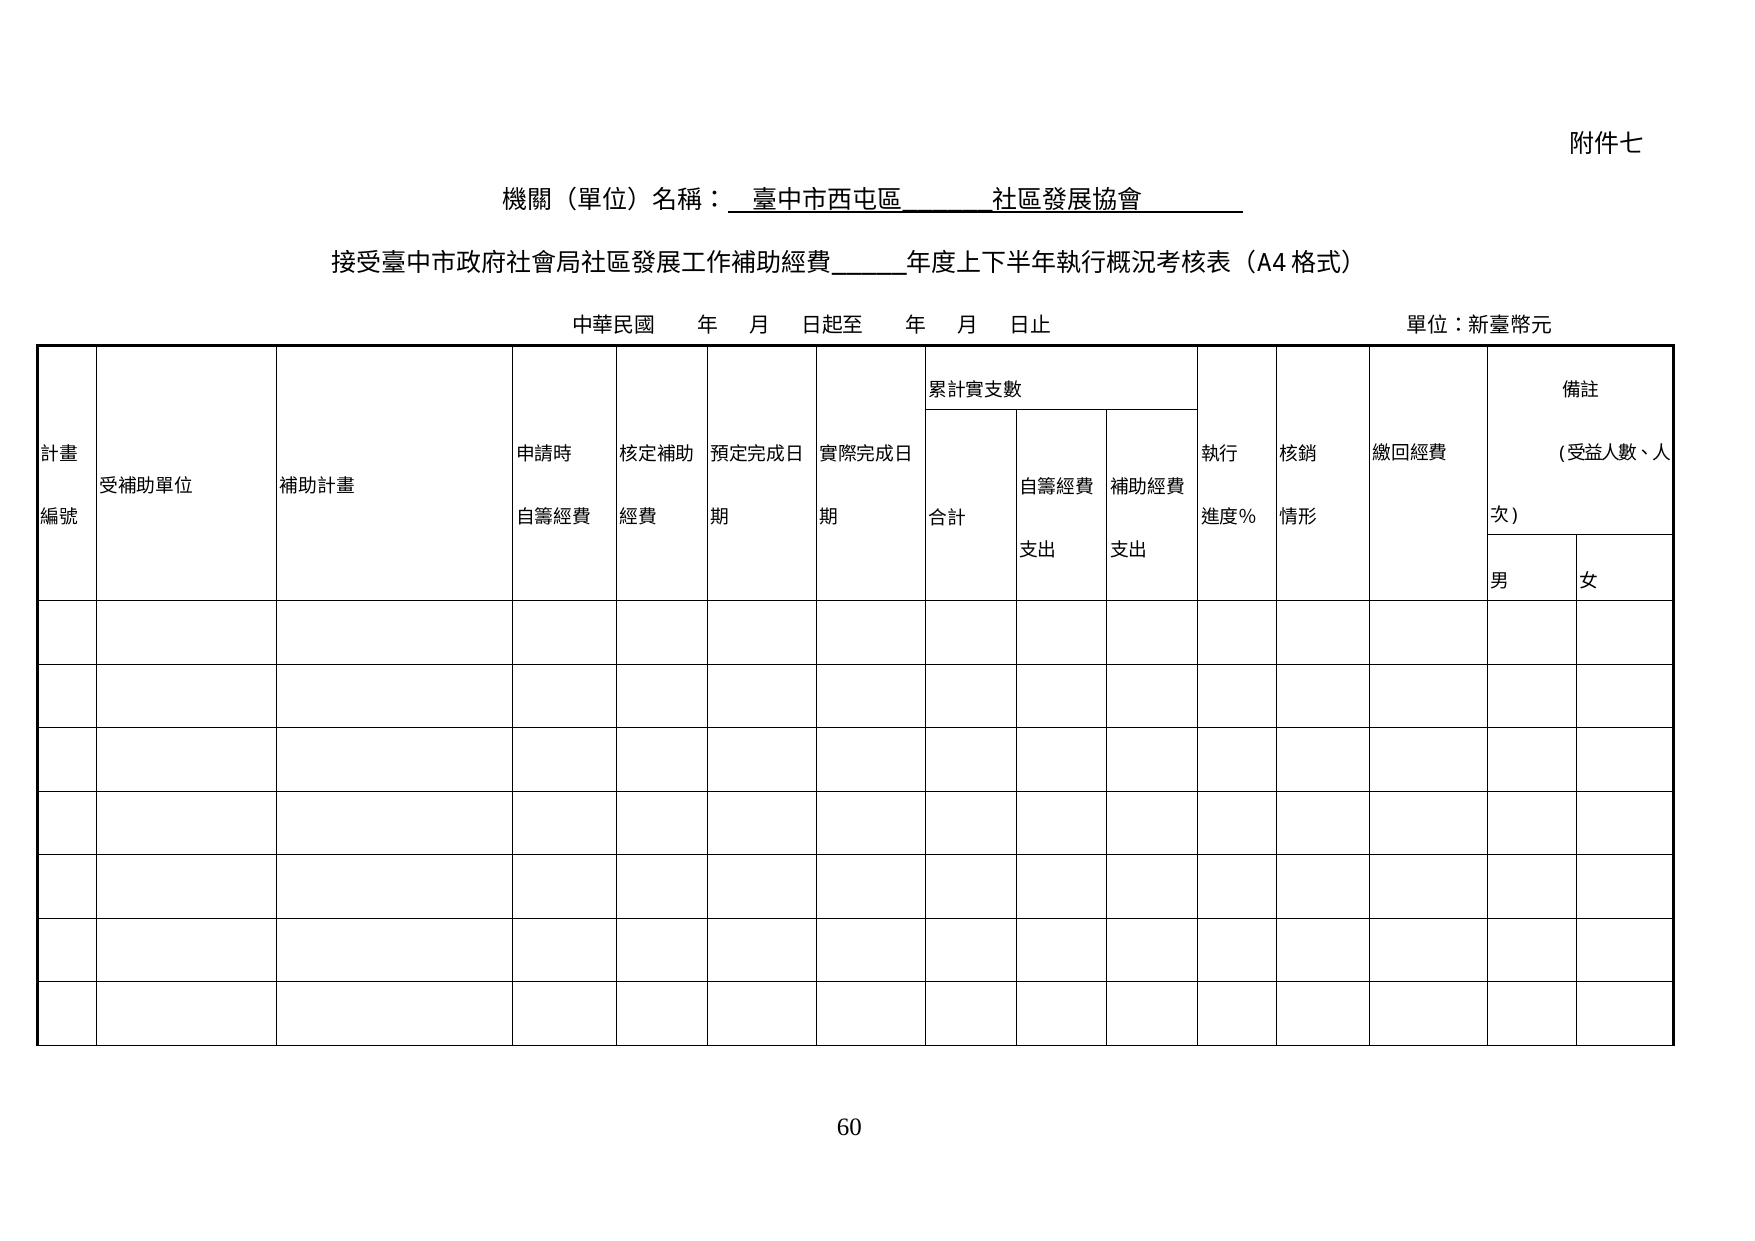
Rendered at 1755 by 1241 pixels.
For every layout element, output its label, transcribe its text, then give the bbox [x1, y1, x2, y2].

table_cell [708, 728, 816, 791]
table_cell [926, 855, 1016, 918]
table_cell [1107, 728, 1197, 791]
table_cell [1577, 665, 1672, 727]
table_cell [1198, 982, 1276, 1045]
table_cell [97, 601, 276, 663]
table_cell 女 [1577, 535, 1672, 600]
table_cell [926, 601, 1016, 663]
table_cell [1277, 665, 1369, 727]
table_cell [1488, 792, 1576, 854]
table_cell 補助經費支出 [1107, 410, 1197, 600]
table_cell [817, 665, 925, 727]
table_cell [277, 665, 512, 727]
table_cell 男 [1488, 535, 1576, 600]
table_cell [617, 792, 707, 854]
table_cell [513, 728, 616, 791]
table_cell [1488, 982, 1576, 1045]
table_cell [1577, 728, 1672, 791]
table_cell [1277, 982, 1369, 1045]
table_cell [513, 601, 616, 663]
table_cell [513, 665, 616, 727]
table_cell [1577, 919, 1672, 981]
table_cell [39, 601, 96, 663]
table_cell [1017, 919, 1106, 981]
table_cell [1370, 919, 1487, 981]
table_cell [1107, 855, 1197, 918]
table_cell [708, 855, 816, 918]
table_cell [39, 665, 96, 727]
table_cell [1198, 792, 1276, 854]
table_cell [1488, 855, 1576, 918]
table_cell [97, 792, 276, 854]
table_cell [277, 919, 512, 981]
table_cell [1277, 919, 1369, 981]
table_cell [617, 919, 707, 981]
table_cell [1017, 728, 1106, 791]
table_cell [617, 855, 707, 918]
table_cell [1488, 919, 1576, 981]
table_cell [1017, 792, 1106, 854]
table_cell [1370, 601, 1487, 663]
table_header 實際完成日期 [817, 347, 925, 600]
table_cell [39, 728, 96, 791]
table_cell [513, 919, 616, 981]
table_header 補助計畫 [277, 347, 512, 600]
table_cell [277, 855, 512, 918]
table_cell [617, 665, 707, 727]
table_header 核銷 情形 [1277, 347, 1369, 600]
table_cell [926, 792, 1016, 854]
table_cell [513, 982, 616, 1045]
table_cell [817, 919, 925, 981]
table_cell [97, 665, 276, 727]
table_cell [1577, 855, 1672, 918]
table_cell [97, 919, 276, 981]
table_cell [1277, 728, 1369, 791]
table_cell [1577, 601, 1672, 663]
table_cell [1017, 855, 1106, 918]
table_cell [39, 792, 96, 854]
table_header 申請時 自籌經費 [513, 347, 616, 600]
table_cell [817, 982, 925, 1045]
table_cell [1370, 728, 1487, 791]
table_cell [708, 601, 816, 663]
table_cell [926, 982, 1016, 1045]
table_cell [1277, 855, 1369, 918]
table_cell [1017, 982, 1106, 1045]
table_cell [277, 601, 512, 663]
table_cell [1107, 601, 1197, 663]
table_header 核定補助經費 [617, 347, 707, 600]
table_cell [817, 855, 925, 918]
table_cell [1198, 855, 1276, 918]
table_cell [277, 982, 512, 1045]
table_cell [39, 919, 96, 981]
table_cell [1488, 728, 1576, 791]
table_cell [1488, 601, 1576, 663]
table_header 備註 (受益人數、人次) [1488, 347, 1672, 534]
table_cell [1017, 601, 1106, 663]
table_cell [1198, 919, 1276, 981]
table_cell [1577, 792, 1672, 854]
table_cell [1107, 665, 1197, 727]
table_cell [708, 665, 816, 727]
table_cell [277, 728, 512, 791]
table_cell [617, 728, 707, 791]
table_cell [817, 728, 925, 791]
table_cell [513, 792, 616, 854]
table_header 繳回經費 [1370, 347, 1487, 600]
table_cell [708, 792, 816, 854]
table_cell [708, 982, 816, 1045]
table_cell [1198, 665, 1276, 727]
table_cell [1488, 665, 1576, 727]
table_cell [926, 728, 1016, 791]
table_cell [708, 919, 816, 981]
table_cell [1107, 982, 1197, 1045]
table_cell [1198, 601, 1276, 663]
table_cell [1107, 919, 1197, 981]
table_cell [1277, 792, 1369, 854]
table_cell [97, 982, 276, 1045]
table_cell [97, 728, 276, 791]
table_cell [1017, 665, 1106, 727]
table_cell [1577, 982, 1672, 1045]
table_cell [513, 855, 616, 918]
text 機關（單位）名稱： 臺中市西屯區______社區發展協會 [37, 116, 1668, 219]
table_header 預定完成日期 [708, 347, 816, 600]
table_cell [926, 665, 1016, 727]
table_cell [617, 601, 707, 663]
table_header 執行 進度％ [1198, 347, 1276, 600]
table_header 計畫編號 [39, 347, 96, 600]
table_header 受補助單位 [97, 347, 276, 600]
table_cell [1198, 728, 1276, 791]
text 附件七 [1569, 123, 1653, 160]
text 中華民國 年 月 日起至 年 月 日止 單位：新臺幣元 [37, 281, 1661, 344]
table_cell [277, 792, 512, 854]
table_cell [39, 855, 96, 918]
table_cell [1370, 665, 1487, 727]
table_cell [1370, 855, 1487, 918]
table_cell [1277, 601, 1369, 663]
text 接受臺中市政府社會局社區發展工作補助經費_____年度上下半年執行概況考核表（A4格式） [37, 219, 1661, 281]
table_cell [817, 792, 925, 854]
table_cell [1370, 982, 1487, 1045]
table_cell [39, 982, 96, 1045]
table_header 累計實支數 [926, 347, 1197, 409]
table_cell [817, 601, 925, 663]
table_cell [926, 919, 1016, 981]
table_cell [1107, 792, 1197, 854]
table_cell 自籌經費支出 [1017, 410, 1106, 600]
table_cell [617, 982, 707, 1045]
table_cell [97, 855, 276, 918]
table_cell [1370, 792, 1487, 854]
table_cell 合計 [926, 410, 1016, 600]
